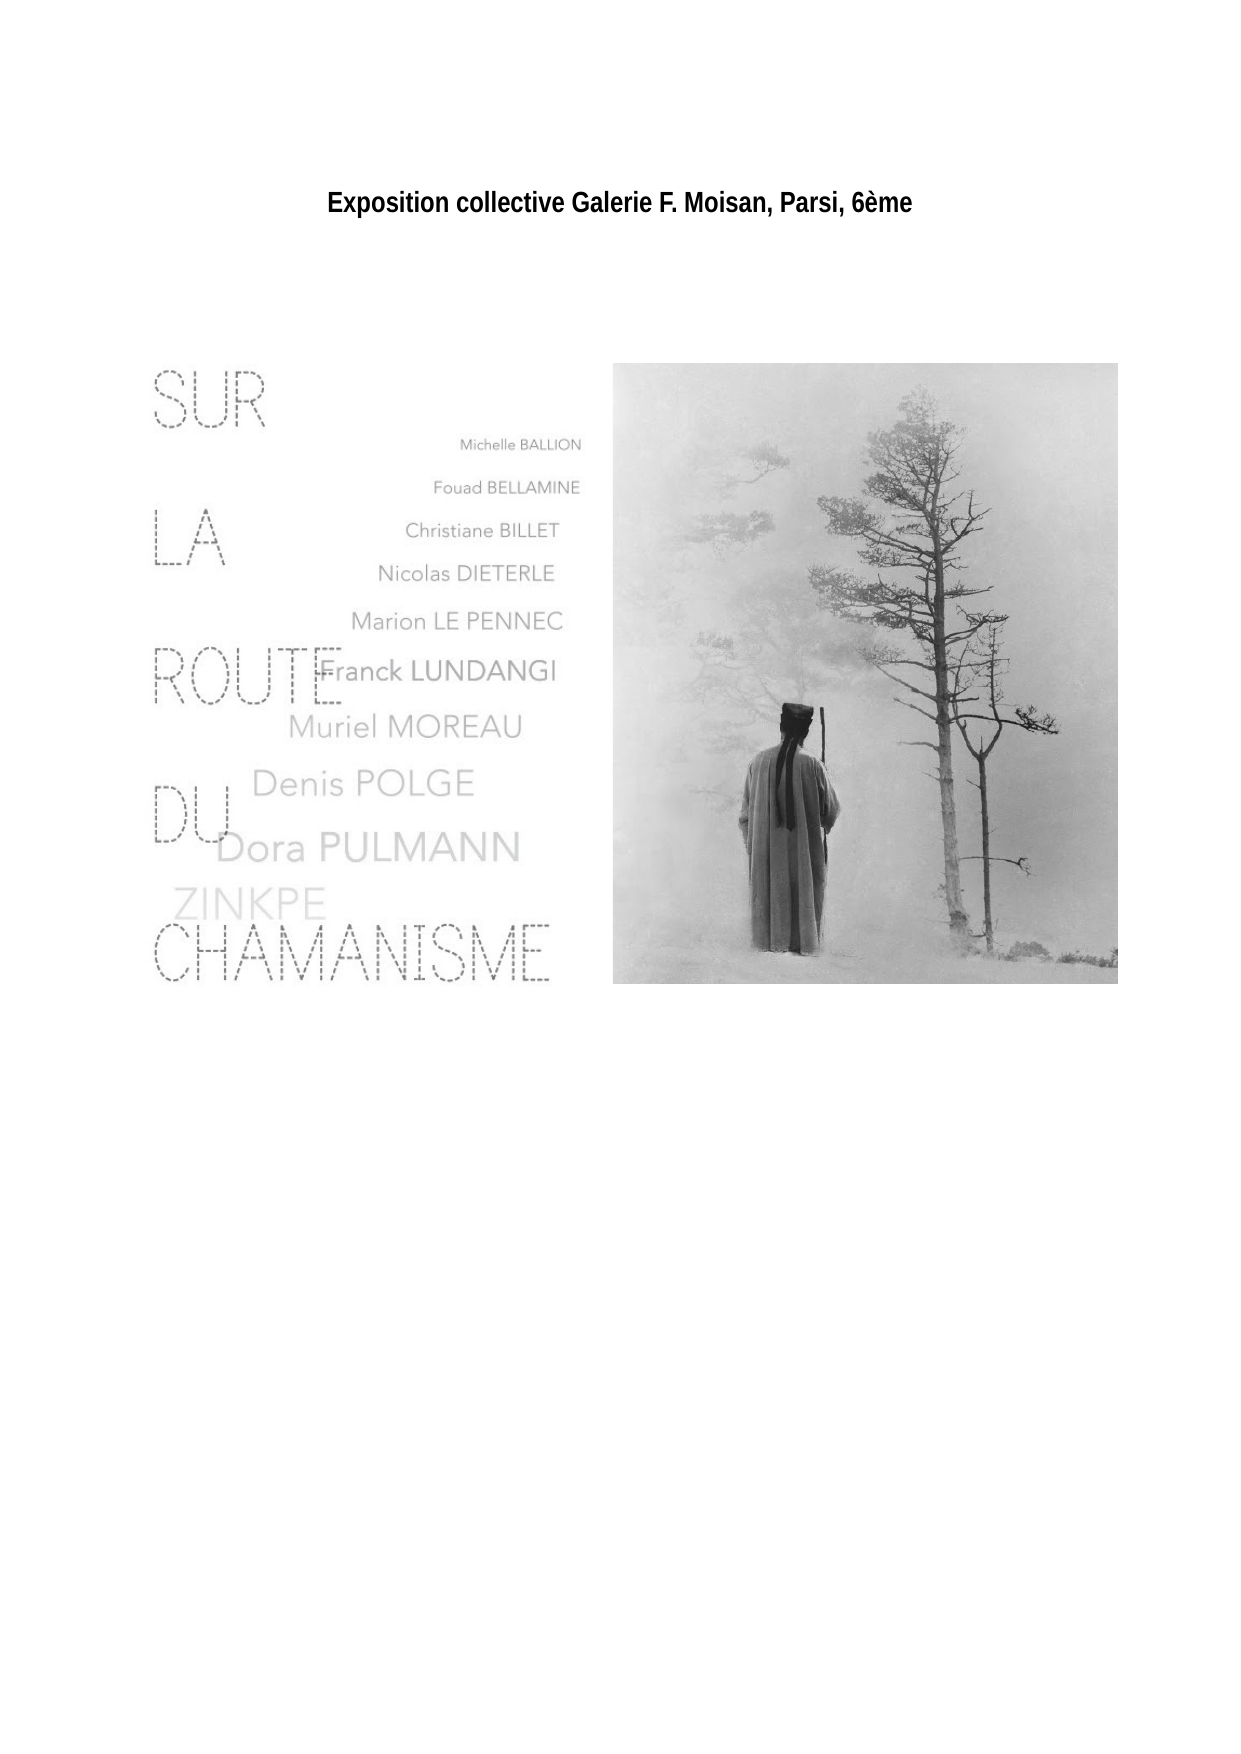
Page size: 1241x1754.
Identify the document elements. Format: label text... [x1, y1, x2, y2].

text Exposition collective Galerie F. Moisan, Parsi, 6ème [118, 185, 1122, 218]
picture [76, 338, 1118, 1018]
